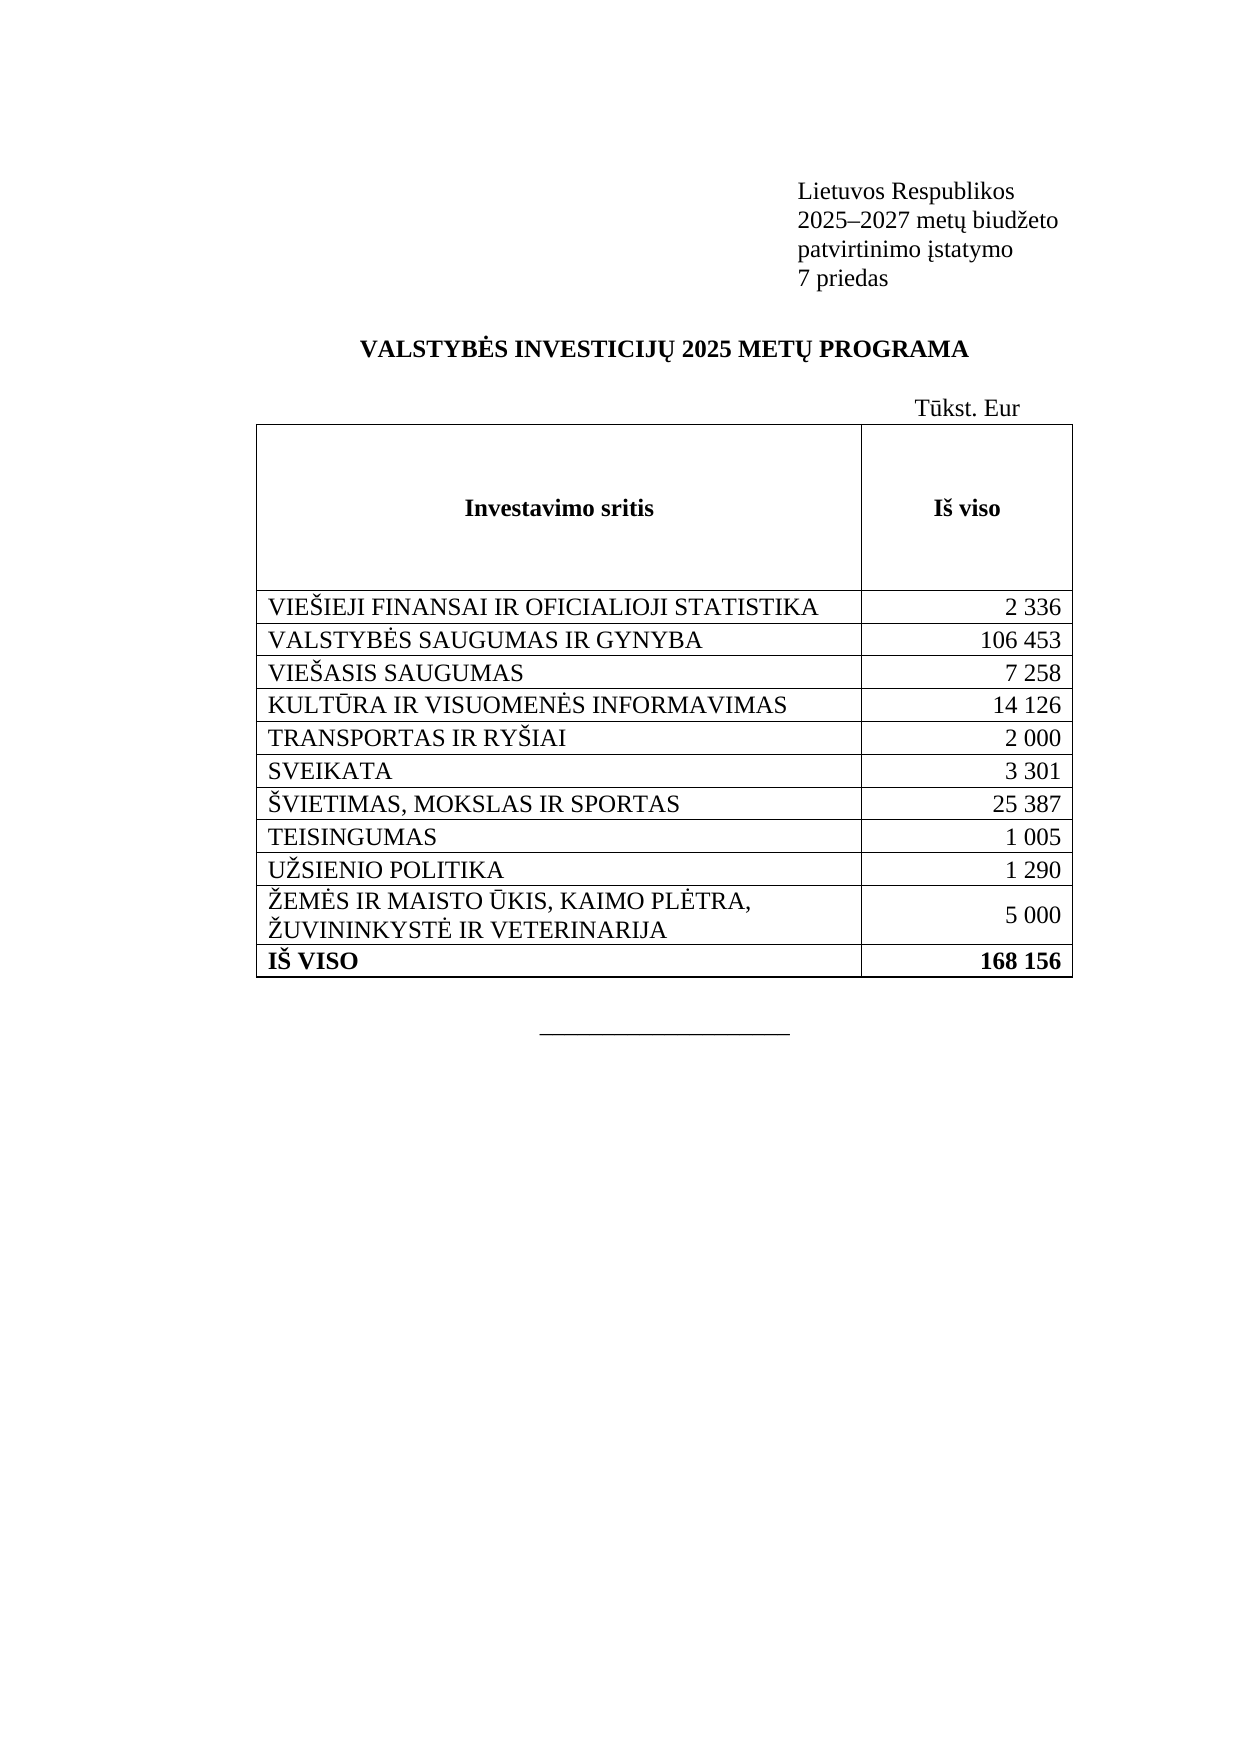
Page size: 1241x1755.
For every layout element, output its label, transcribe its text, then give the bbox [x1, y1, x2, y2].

table_cell 2 000 [862, 722, 1072, 754]
table_cell VIEŠASIS SAUGUMAS [257, 656, 861, 688]
text Lietuvos Respublikos [177, 176, 1152, 205]
table_header Tūkst. Eur [862, 392, 1072, 424]
table_cell 2 336 [862, 591, 1072, 622]
table_cell VALSTYBĖS SAUGUMAS IR GYNYBA [257, 624, 861, 655]
table_cell UŽSIENIO POLITIKA [257, 853, 861, 885]
table_cell IŠ VISO [257, 945, 861, 976]
table_cell 7 258 [862, 656, 1072, 688]
table_cell SVEIKATA [257, 755, 861, 787]
text ____________________ [177, 1009, 1152, 1038]
table_cell Investavimo sritis [257, 425, 861, 590]
table_cell 3 301 [862, 755, 1072, 787]
text patvirtinimo įstatymo [177, 234, 1152, 263]
table_cell [256, 978, 862, 1009]
table_cell 14 126 [862, 689, 1072, 721]
text 7 priedas [722, 263, 1152, 291]
text VALSTYBĖS INVESTICIJŲ 2025 METŲ PROGRAMA [177, 334, 1152, 363]
table_cell TRANSPORTAS IR RYŠIAI [257, 722, 861, 754]
table_cell Iš viso [862, 425, 1072, 590]
table_cell KULTŪRA IR VISUOMENĖS INFORMAVIMAS [257, 689, 861, 721]
table_cell 5 000 [862, 886, 1072, 943]
table_cell ŠVIETIMAS, MOKSLAS IR SPORTAS [257, 788, 861, 819]
table_cell TEISINGUMAS [257, 820, 861, 852]
table_cell [862, 978, 1072, 1009]
table_cell 1 290 [862, 853, 1072, 885]
table_cell 168 156 [862, 945, 1072, 976]
table_cell ŽEMĖS IR MAISTO ŪKIS, KAIMO PLĖTRA, ŽUVININKYSTĖ IR VETERINARIJA [257, 886, 861, 943]
text 2025–2027 metų biudžeto [177, 205, 1152, 234]
table_header [256, 392, 862, 424]
table_cell 25 387 [862, 788, 1072, 819]
table_cell 1 005 [862, 820, 1072, 852]
table_cell VIEŠIEJI FINANSAI IR OFICIALIOJI STATISTIKA [257, 591, 861, 622]
table_cell 106 453 [862, 624, 1072, 655]
